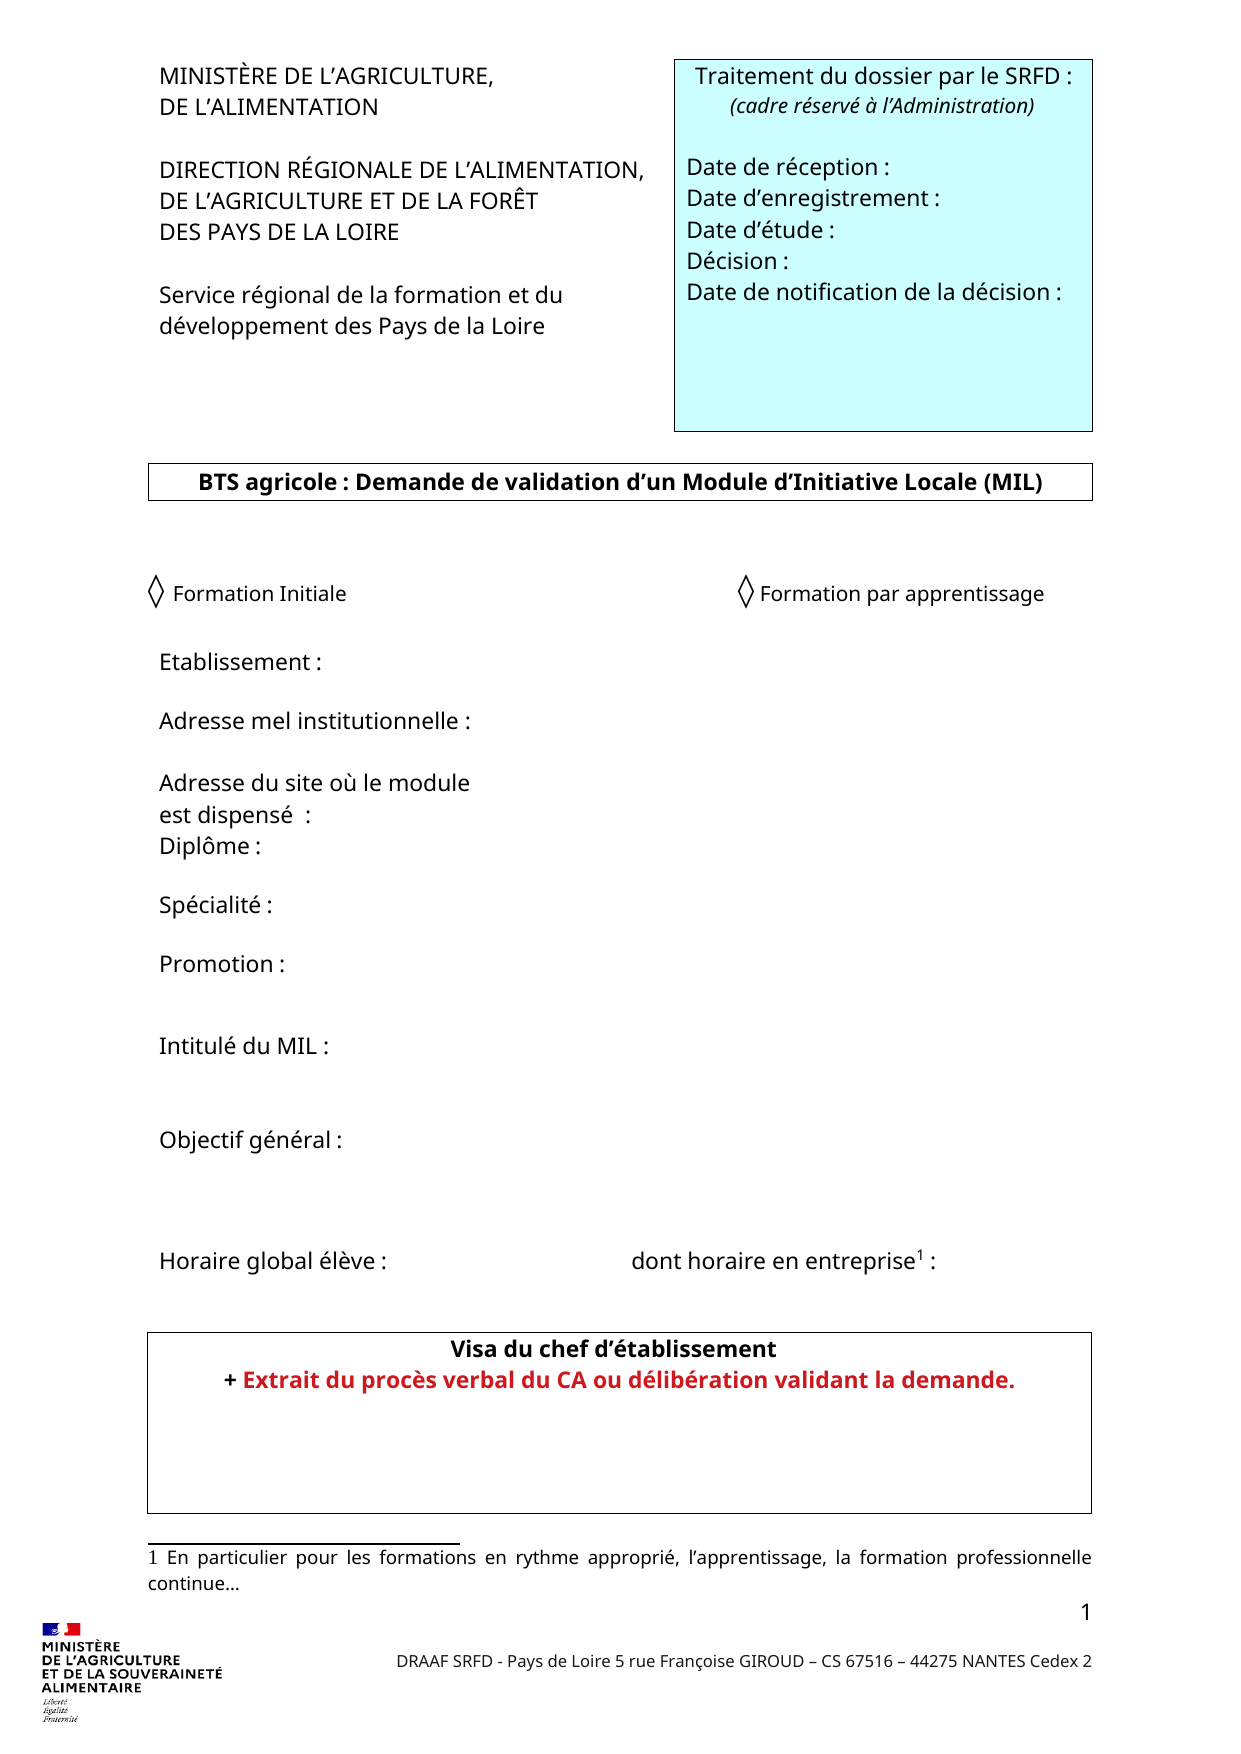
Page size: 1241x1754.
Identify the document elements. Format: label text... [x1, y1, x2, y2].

table_cell Objectif général : [148, 1124, 366, 1244]
table_header [513, 646, 1093, 705]
table_cell [513, 767, 1093, 830]
table_cell [366, 1124, 1093, 1244]
picture [27, 1611, 240, 1734]
table_header Etablissement : [148, 646, 513, 705]
table_cell Spécialité : [148, 889, 513, 948]
table_header Visa du chef d’établissement + Extrait du procès verbal du CA ou délibération validant la demande. [148, 1333, 1091, 1513]
table_cell dont horaire en entreprise : [620, 1245, 1093, 1332]
table_cell [513, 948, 1093, 1008]
table_cell Promotion : [148, 948, 513, 1008]
text BTS agricole : Demande de validation d’un Module d’Initiative Locale (MIL) [149, 464, 1092, 500]
text ◊ Formation Initiale ◊ Formation par apprentissage [148, 566, 1093, 646]
table_header MINISTÈRE DE L’AGRICULTURE, DE L’ALIMENTATION DIRECTION RÉGIONALE DE L’ALIMENTATION, DE L’AGRICULTURE ET DE LA FORÊT DES PAYS DE LA LOIRE Service régional de la formation et du développement des Pays de la Loire [148, 59, 674, 431]
table_cell [513, 830, 1093, 889]
table_cell Horaire global élève : [148, 1245, 620, 1332]
table_cell [513, 705, 1093, 767]
table_header Traitement du dossier par le SRFD : (cadre réservé à l’Administration) Date de réception : Date d’enregistrement : Date d’étude : Décision : Date de notification de la décision : [675, 60, 1092, 431]
table_cell Diplôme : [148, 830, 513, 889]
table_cell Adresse mel institutionnelle : [148, 705, 513, 767]
table_header [366, 1030, 1093, 1124]
table_cell [513, 889, 1093, 948]
table_header Intitulé du MIL : [148, 1030, 366, 1124]
table_cell Adresse du site où le module est dispensé : [148, 767, 513, 830]
